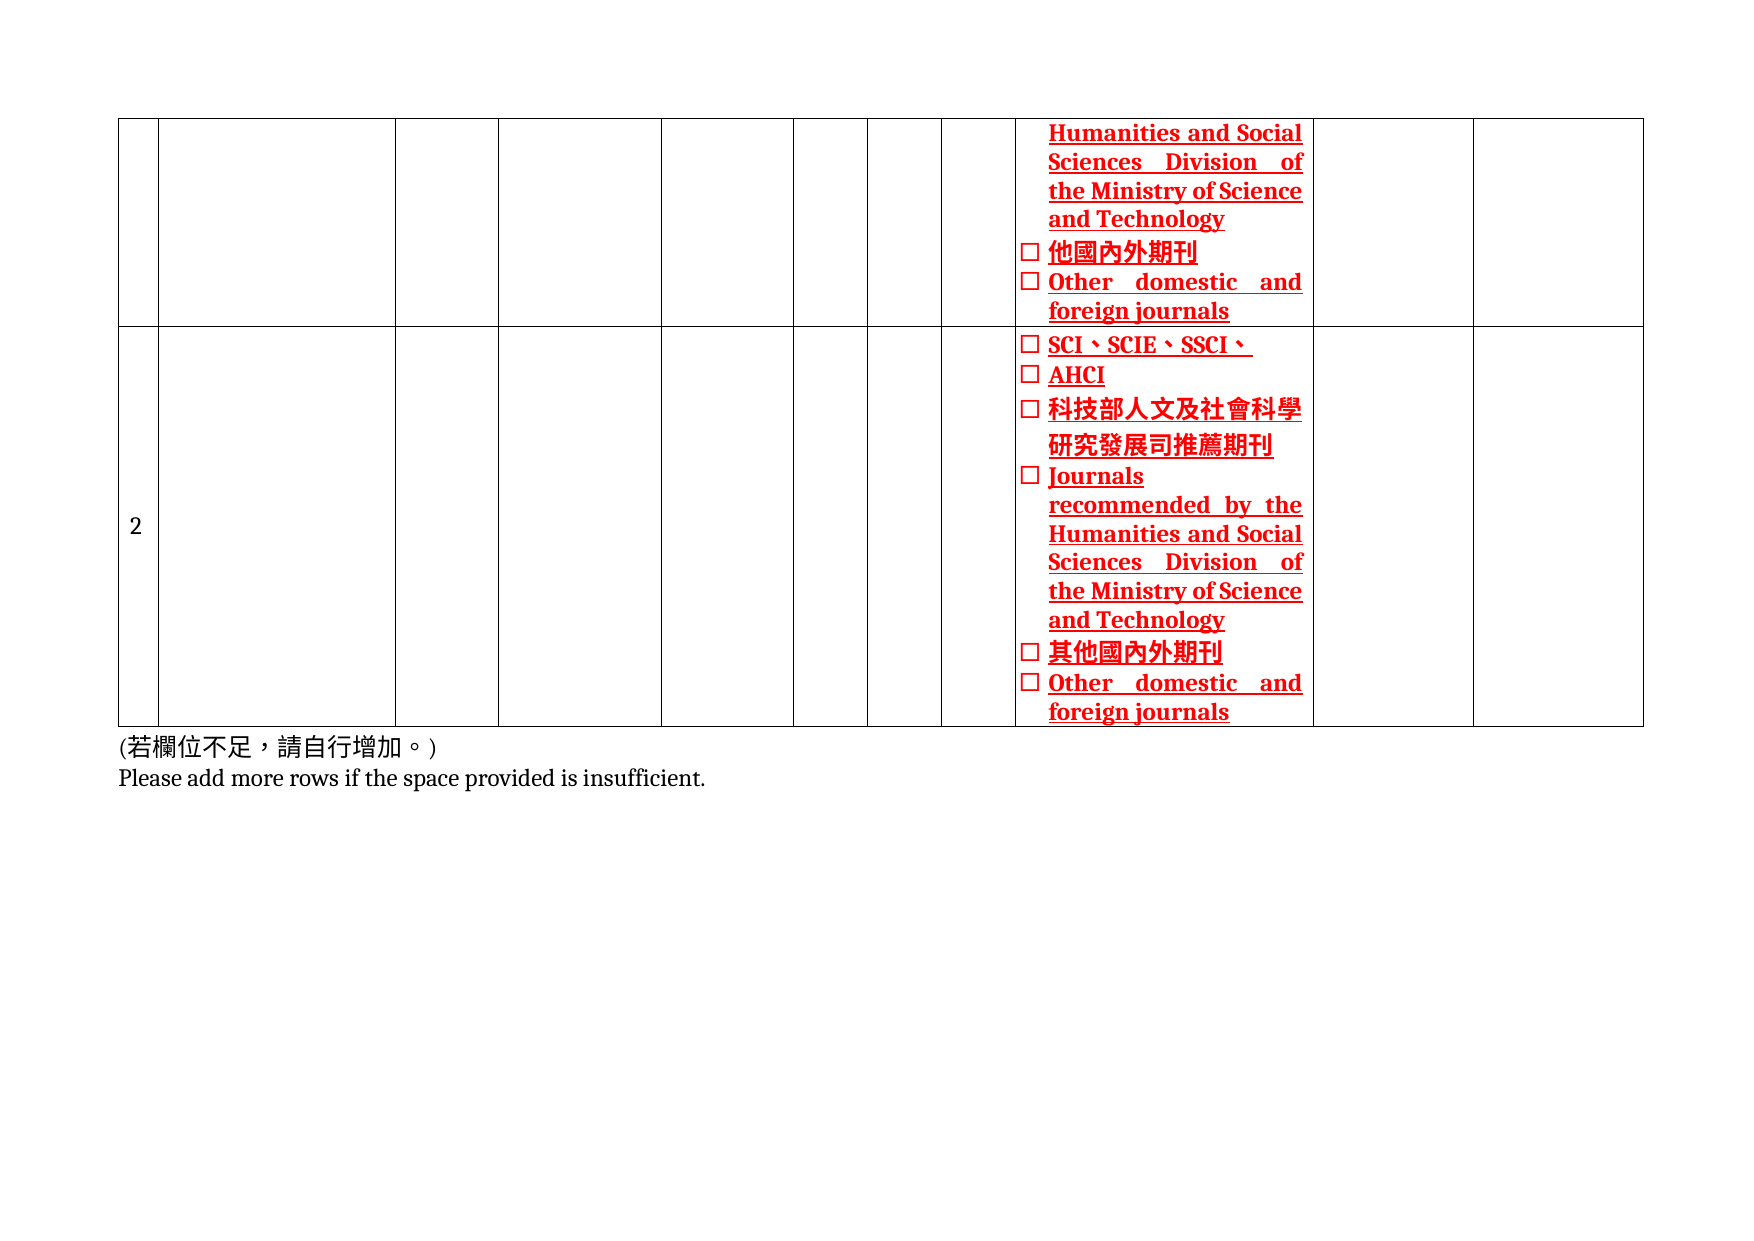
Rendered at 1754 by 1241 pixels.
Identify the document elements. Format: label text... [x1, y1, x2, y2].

table_cell Humanities and Social Sciences Division of the Ministry of Science and Technology 他國內外期刊 Other domestic and foreign journals [1016, 119, 1313, 326]
table_cell [1314, 327, 1473, 726]
table_cell [159, 119, 395, 326]
table_cell 2 [119, 327, 158, 726]
text (若欄位不足，請自行增加。) [118, 727, 1636, 763]
text Please add more rows if the space provided is insufficient. [118, 763, 1636, 792]
table_cell [868, 119, 941, 326]
table_cell [1474, 119, 1643, 326]
table_cell SCI、SCIE、SSCI、 AHCI 科技部人文及社會科學研究發展司推薦期刊 Journals recommended by the Humanities and Social Sciences Division of the Ministry of Science and Technology 其他國內外期刊 Other domestic and foreign journals [1016, 327, 1313, 726]
table_cell [396, 119, 498, 326]
table_cell [942, 119, 1015, 326]
table_cell [794, 119, 867, 326]
table_cell [499, 327, 661, 726]
table_cell [942, 327, 1015, 726]
table_cell [499, 119, 661, 326]
table_cell [868, 327, 941, 726]
table_cell [159, 327, 395, 726]
table_cell [119, 119, 158, 326]
table_cell [662, 327, 793, 726]
table_cell [1314, 119, 1473, 326]
table_cell [662, 119, 793, 326]
table_cell [396, 327, 498, 726]
table_cell [794, 327, 867, 726]
table_cell [1474, 327, 1643, 726]
